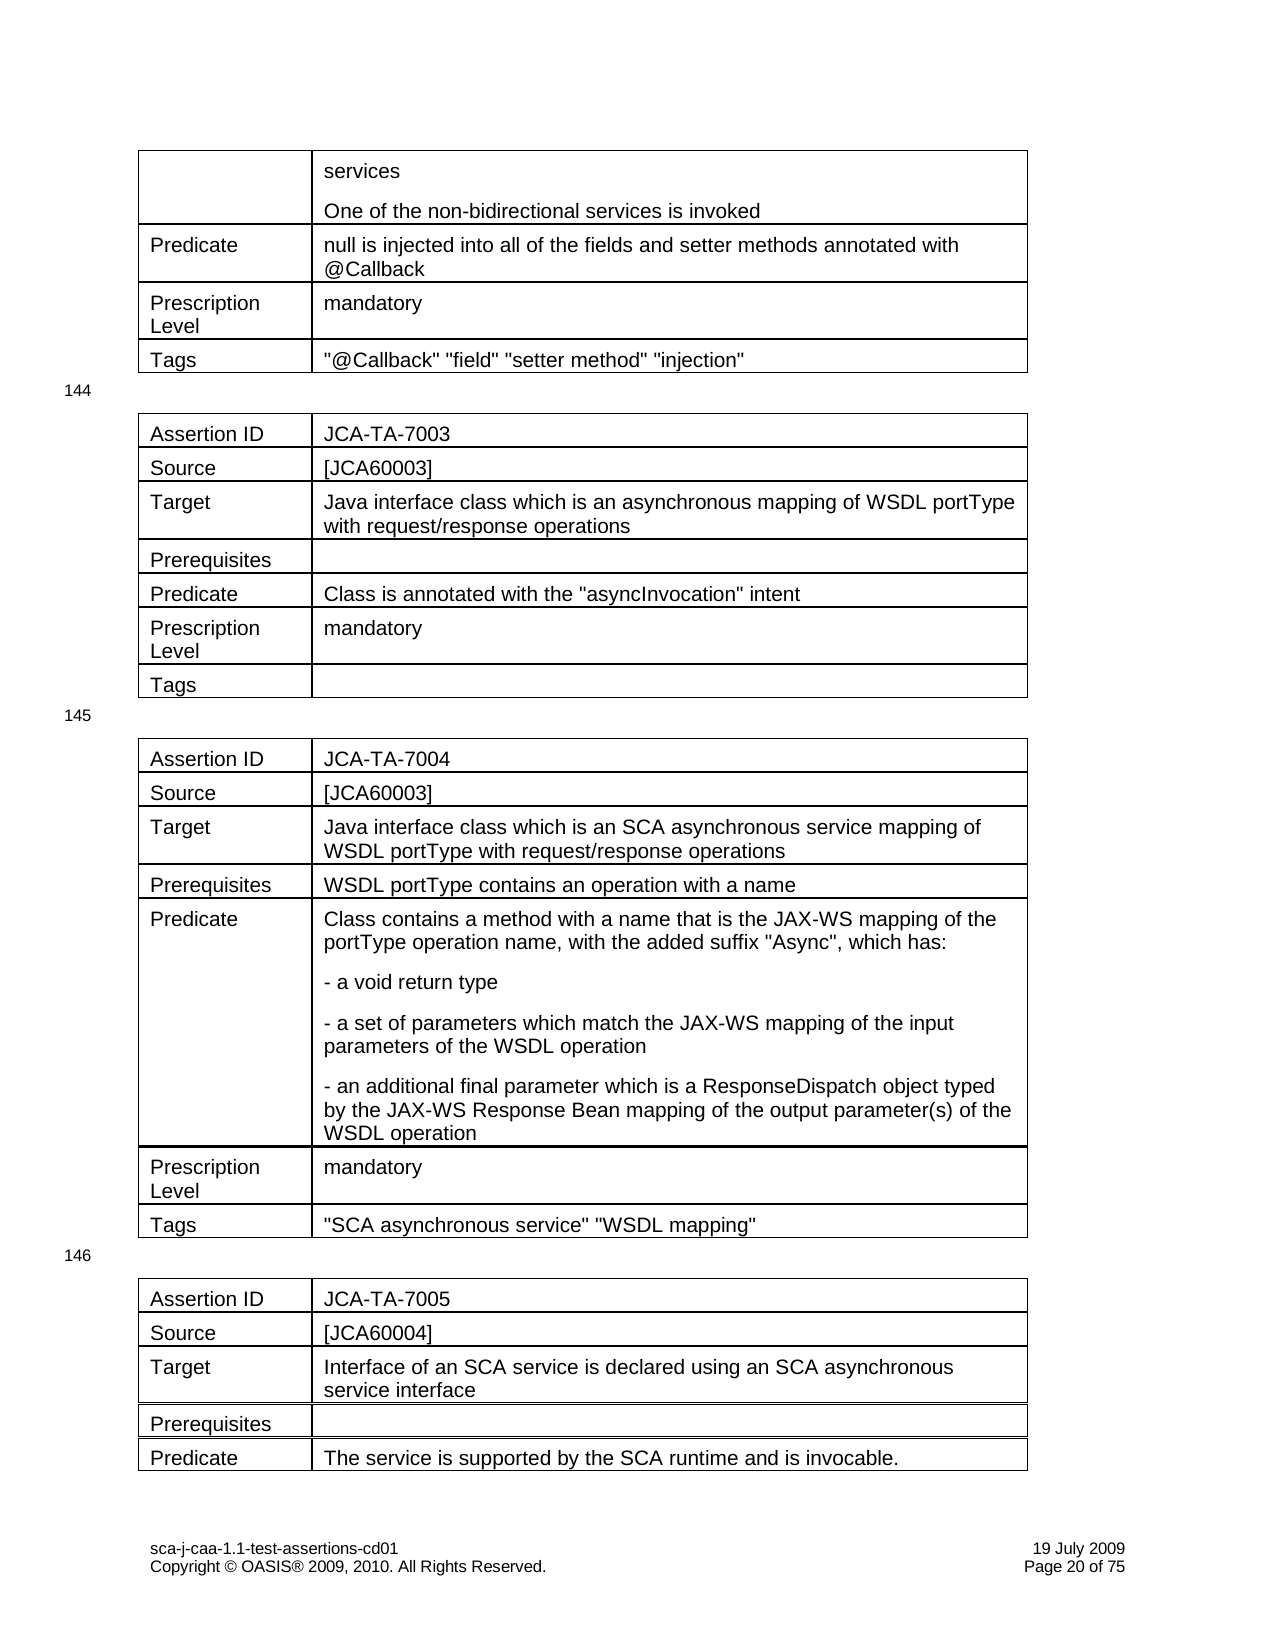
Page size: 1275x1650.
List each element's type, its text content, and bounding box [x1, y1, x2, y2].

table_cell Class is annotated with the "asyncInvocation" intent [313, 574, 1027, 606]
table_cell services One of the non-bidirectional services is invoked [313, 151, 1027, 223]
table_cell Tags [139, 665, 311, 697]
table_cell Predicate [139, 574, 311, 606]
table_cell Prescription Level [139, 608, 311, 663]
table_cell [313, 665, 1027, 697]
table_cell Interface of an SCA service is declared using an SCA asynchronous service interface [313, 1347, 1027, 1402]
table_cell Target [139, 807, 311, 863]
table_cell [JCA60004] [313, 1313, 1027, 1345]
table_cell Class contains a method with a name that is the JAX-WS mapping of the portType operation name, with the added suffix "Async", which has: - a void return type - a set of parameters which match the JAX-WS mapping of the input parameters of the WSDL operation - an additional final parameter which is a ResponseDispatch object typed by the JAX-WS Response Bean mapping of the output parameter(s) of the WSDL operation [313, 899, 1027, 1145]
table_cell Tags [139, 1205, 311, 1237]
table_cell "SCA asynchronous service" "WSDL mapping" [313, 1205, 1027, 1237]
table_header JCA-TA-7005 [313, 1279, 1027, 1311]
table_cell The service is supported by the SCA runtime and is invocable. [313, 1439, 1027, 1470]
table_cell "@Callback" "field" "setter method" "injection" [313, 340, 1027, 372]
table_header Assertion ID [139, 739, 311, 771]
table_cell Predicate [139, 899, 311, 1145]
table_cell Java interface class which is an SCA asynchronous service mapping of WSDL portType with request/response operations [313, 807, 1027, 863]
table_header Assertion ID [139, 1279, 311, 1311]
table_cell null is injected into all of the fields and setter methods annotated with @Callback [313, 225, 1027, 281]
table_cell Java interface class which is an asynchronous mapping of WSDL portType with request/response operations [313, 482, 1027, 538]
table_cell mandatory [313, 283, 1027, 338]
table_cell Source [139, 773, 311, 805]
table_cell Target [139, 1347, 311, 1402]
table_cell Prerequisites [139, 1405, 311, 1436]
table_cell Prerequisites [139, 540, 311, 572]
table_cell [313, 540, 1027, 572]
table_cell [139, 151, 311, 223]
table_header JCA-TA-7003 [313, 414, 1027, 446]
table_cell mandatory [313, 1148, 1027, 1203]
table_cell Prerequisites [139, 865, 311, 897]
table_cell Predicate [139, 225, 311, 281]
table_cell Source [139, 1313, 311, 1345]
table_cell WSDL portType contains an operation with a name [313, 865, 1027, 897]
table_header JCA-TA-7004 [313, 739, 1027, 771]
table_cell Prescription Level [139, 283, 311, 338]
table_cell mandatory [313, 608, 1027, 663]
table_cell [JCA60003] [313, 448, 1027, 480]
table_cell Predicate [139, 1439, 311, 1470]
table_cell [313, 1405, 1027, 1436]
table_cell Tags [139, 340, 311, 372]
table_cell Source [139, 448, 311, 480]
table_cell [JCA60003] [313, 773, 1027, 805]
table_cell Target [139, 482, 311, 538]
table_header Assertion ID [139, 414, 311, 446]
table_cell Prescription Level [139, 1148, 311, 1203]
